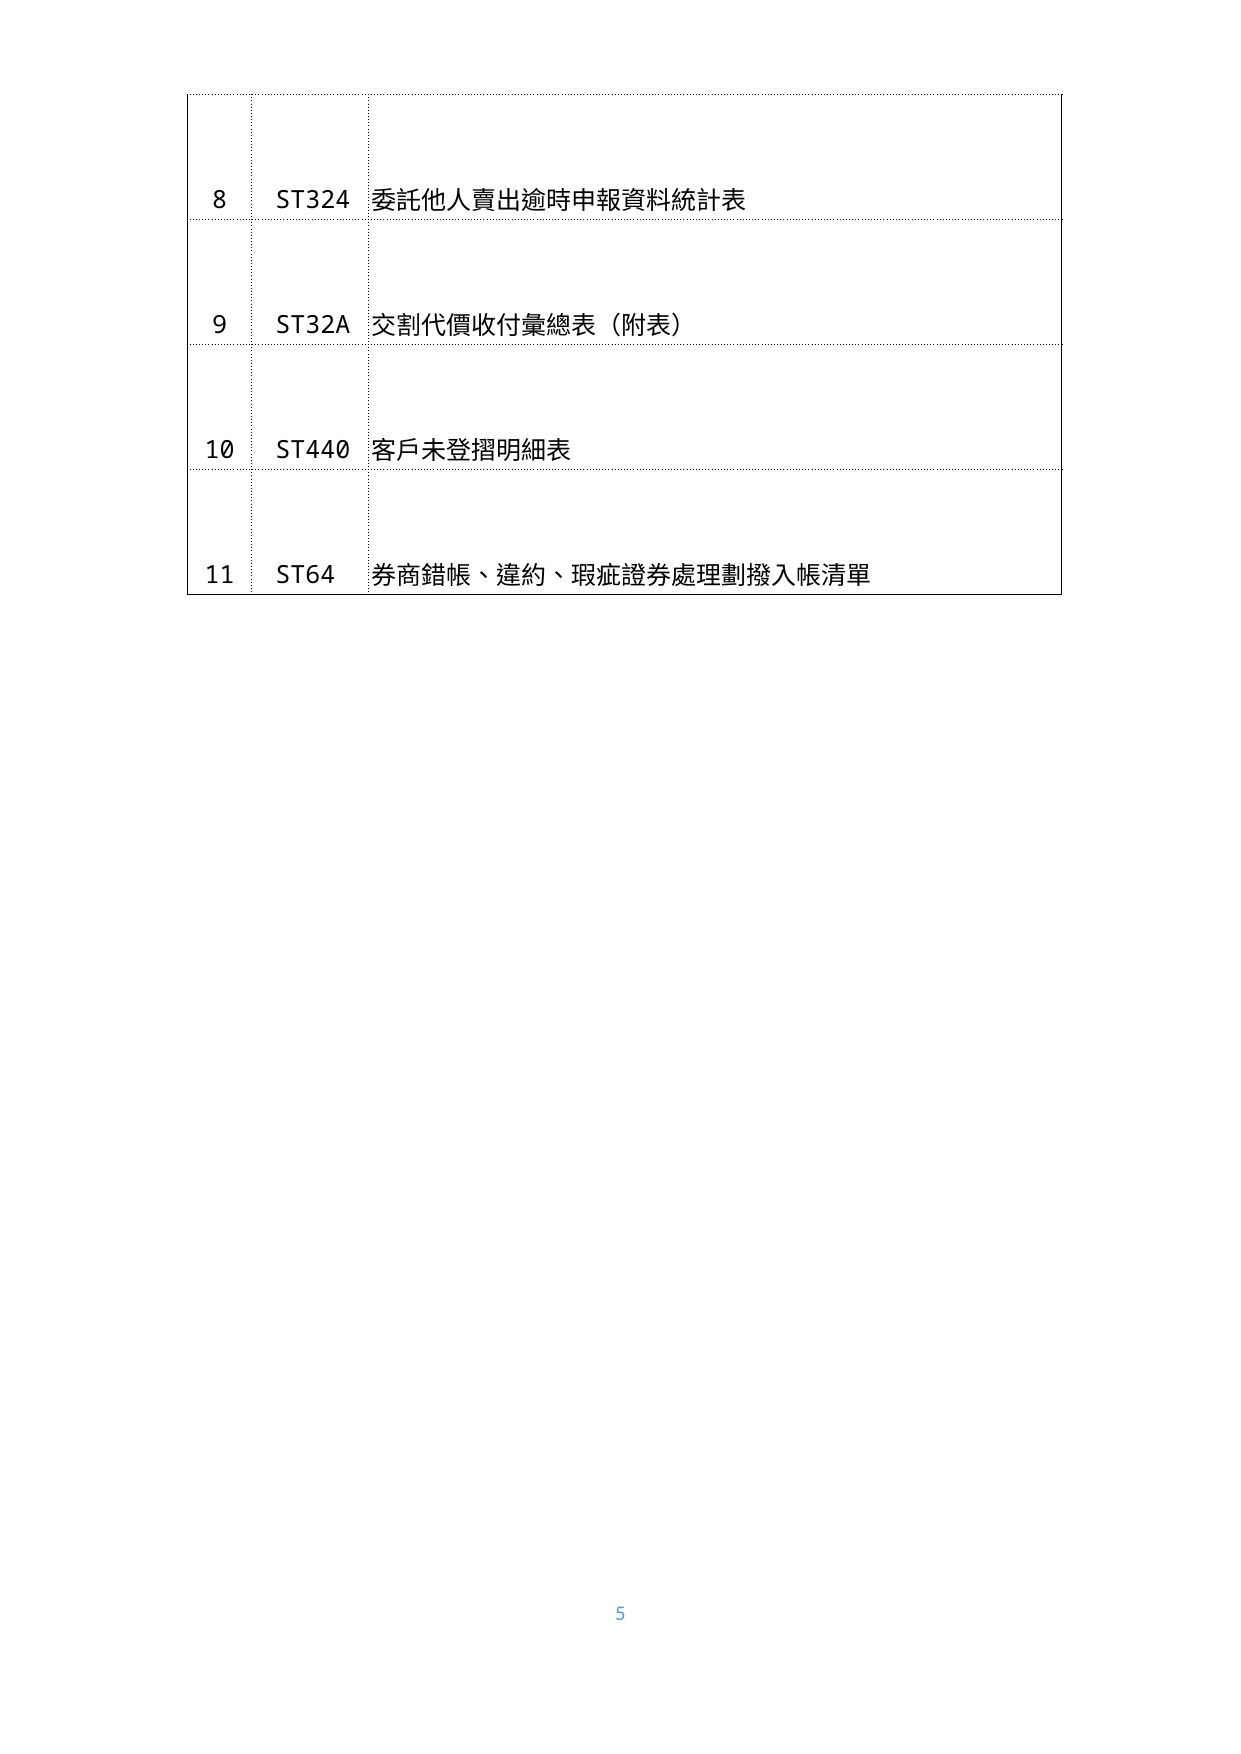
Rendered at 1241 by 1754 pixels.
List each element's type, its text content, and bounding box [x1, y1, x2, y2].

table_cell 客戶未登摺明細表 [368, 344, 1061, 469]
table_cell ST64 [252, 469, 368, 594]
table_cell 券商錯帳、違約、瑕疵證券處理劃撥入帳清單 [368, 469, 1061, 594]
table_cell 委託他人賣出逾時申報資料統計表 [368, 94, 1061, 219]
table_cell ST440 [252, 344, 368, 469]
table_cell 11 [188, 469, 252, 594]
table_cell ST324 [252, 94, 368, 219]
table_cell 9 [188, 219, 252, 344]
table_cell 交割代價收付彙總表（附表） [368, 219, 1061, 344]
table_cell 8 [188, 94, 252, 219]
table_cell 10 [188, 344, 252, 469]
table_cell ST32A [252, 219, 368, 344]
